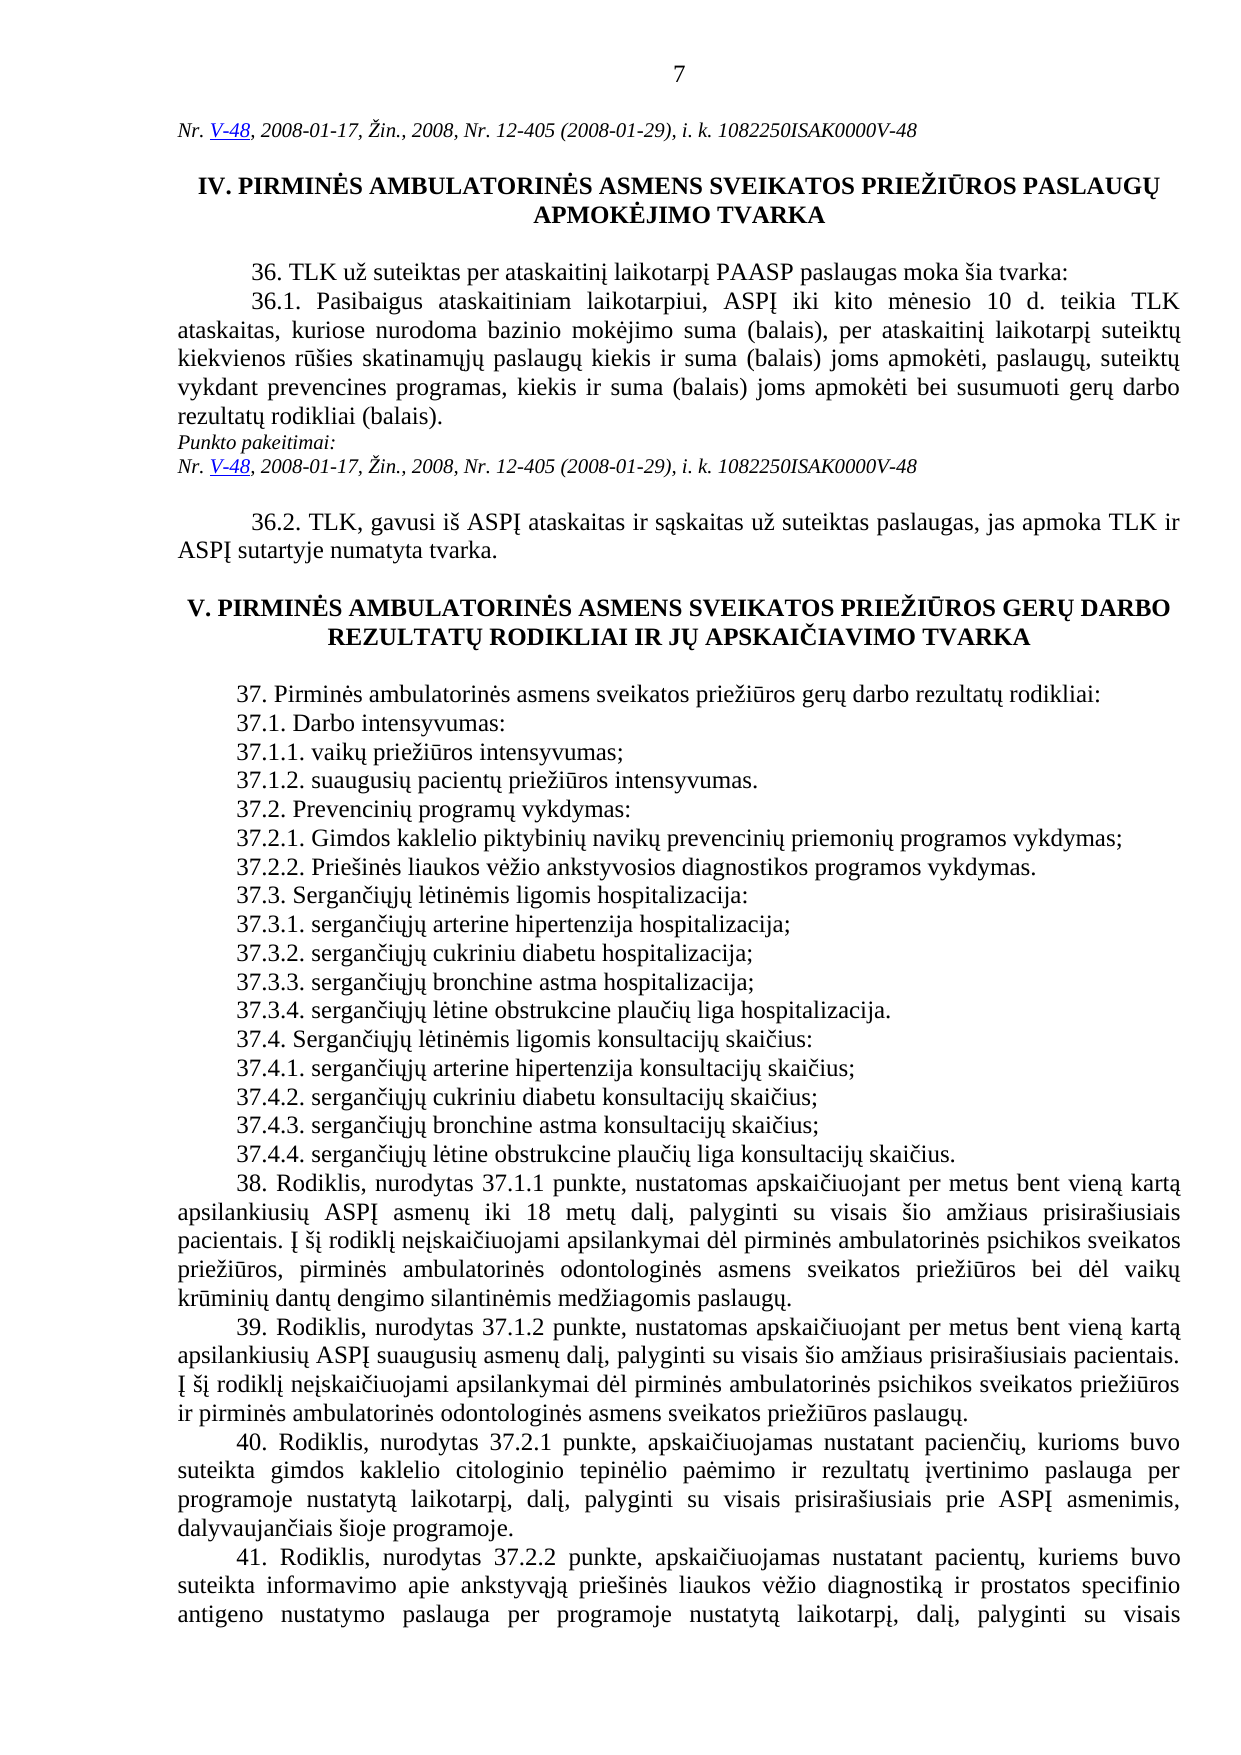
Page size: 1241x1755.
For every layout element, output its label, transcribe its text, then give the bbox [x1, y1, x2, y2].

text 37.1.2. suaugusių pacientų priežiūros intensyvumas. [177, 765, 1181, 794]
text 37.3.4. sergančiųjų lėtine obstrukcine plaučių liga hospitalizacija. [177, 995, 1181, 1024]
text 37.3.2. sergančiųjų cukriniu diabetu hospitalizacija; [177, 938, 1181, 967]
text 37. Pirminės ambulatorinės asmens sveikatos priežiūros gerų darbo rezultatų rodikliai: [177, 679, 1181, 708]
text 37.1. Darbo intensyvumas: [177, 708, 1181, 737]
text 37.4.2. sergančiųjų cukriniu diabetu konsultacijų skaičius; [177, 1082, 1181, 1110]
text 38. Rodiklis, nurodytas 37.1.1 punkte, nustatomas apskaičiuojant per metus bent vieną kartą apsilankiusių ASPĮ asmenų iki 18 metų dalį, palyginti su visais šio amžiaus prisirašiusiais pacientais. Į šį rodiklį neįskaičiuojami apsilankymai dėl pirminės ambulatorinės psichikos sveikatos priežiūros, pirminės ambulatorinės odontologinės asmens sveikatos priežiūros bei dėl vaikų krūminių dantų dengimo silantinėmis medžiagomis paslaugų. [177, 1168, 1181, 1312]
text 37.3.3. sergančiųjų bronchine astma hospitalizacija; [177, 967, 1181, 995]
text 36.2. TLK, gavusi iš ASPĮ ataskaitas ir sąskaitas už suteiktas paslaugas, jas apmoka TLK ir ASPĮ sutartyje numatyta tvarka. [177, 507, 1181, 564]
text 37.1.1. vaikų priežiūros intensyvumas; [177, 737, 1181, 765]
text V. PIRMINĖS AMBULATORINĖS ASMENS SVEIKATOS PRIEŽIŪROS GERŲ DARBO REZULTATŲ RODIKLIAI IR JŲ APSKAIČIAVIMO TVARKA [177, 593, 1181, 650]
text 37.4.4. sergančiųjų lėtine obstrukcine plaučių liga konsultacijų skaičius. [177, 1139, 1181, 1168]
text Nr. V-48, 2008-01-17, Žin., 2008, Nr. 12-405 (2008-01-29), i. k. 1082250ISAK0000V-48 [177, 454, 1181, 478]
text 37.2.1. Gimdos kaklelio piktybinių navikų prevencinių priemonių programos vykdymas; [177, 823, 1181, 852]
text 37.4.1. sergančiųjų arterine hipertenzija konsultacijų skaičius; [177, 1053, 1181, 1082]
text 36. TLK už suteiktas per ataskaitinį laikotarpį PAASP paslaugas moka šia tvarka: [177, 257, 1181, 286]
text Nr. V-48, 2008-01-17, Žin., 2008, Nr. 12-405 (2008-01-29), i. k. 1082250ISAK0000V-48 [177, 118, 1181, 142]
text 37.4. Sergančiųjų lėtinėmis ligomis konsultacijų skaičius: [177, 1024, 1181, 1053]
text 41. Rodiklis, nurodytas 37.2.2 punkte, apskaičiuojamas nustatant pacientų, kuriems buvo suteikta informavimo apie ankstyvąją priešinės liaukos vėžio diagnostiką ir prostatos specifinio antigeno nustatymo paslauga per programoje nustatytą laikotarpį, dalį, palyginti su visais [177, 1542, 1181, 1628]
text 37.4.3. sergančiųjų bronchine astma konsultacijų skaičius; [177, 1110, 1181, 1139]
text 36.1. Pasibaigus ataskaitiniam laikotarpiui, ASPĮ iki kito mėnesio 10 d. teikia TLK ataskaitas, kuriose nurodoma bazinio mokėjimo suma (balais), per ataskaitinį laikotarpį suteiktų kiekvienos rūšies skatinamųjų paslaugų kiekis ir suma (balais) joms apmokėti, paslaugų, suteiktų vykdant prevencines programas, kiekis ir suma (balais) joms apmokėti bei susumuoti gerų darbo rezultatų rodikliai (balais). [177, 286, 1181, 430]
text IV. PIRMINĖS AMBULATORINĖS ASMENS SVEIKATOS PRIEŽIŪROS PASLAUGŲ APMOKĖJIMO TVARKA [177, 171, 1181, 228]
text 37.2.2. Priešinės liaukos vėžio ankstyvosios diagnostikos programos vykdymas. [177, 852, 1181, 880]
text Punkto pakeitimai: [177, 430, 1181, 454]
text 39. Rodiklis, nurodytas 37.1.2 punkte, nustatomas apskaičiuojant per metus bent vieną kartą apsilankiusių ASPĮ suaugusių asmenų dalį, palyginti su visais šio amžiaus prisirašiusiais pacientais. Į šį rodiklį neįskaičiuojami apsilankymai dėl pirminės ambulatorinės psichikos sveikatos priežiūros ir pirminės ambulatorinės odontologinės asmens sveikatos priežiūros paslaugų. [177, 1312, 1181, 1427]
text 37.3. Sergančiųjų lėtinėmis ligomis hospitalizacija: [177, 880, 1181, 909]
text 40. Rodiklis, nurodytas 37.2.1 punkte, apskaičiuojamas nustatant pacienčių, kurioms buvo suteikta gimdos kaklelio citologinio tepinėlio paėmimo ir rezultatų įvertinimo paslauga per programoje nustatytą laikotarpį, dalį, palyginti su visais prisirašiusiais prie ASPĮ asmenimis, dalyvaujančiais šioje programoje. [177, 1427, 1181, 1542]
text 37.2. Prevencinių programų vykdymas: [177, 794, 1181, 823]
text 37.3.1. sergančiųjų arterine hipertenzija hospitalizacija; [177, 909, 1181, 938]
